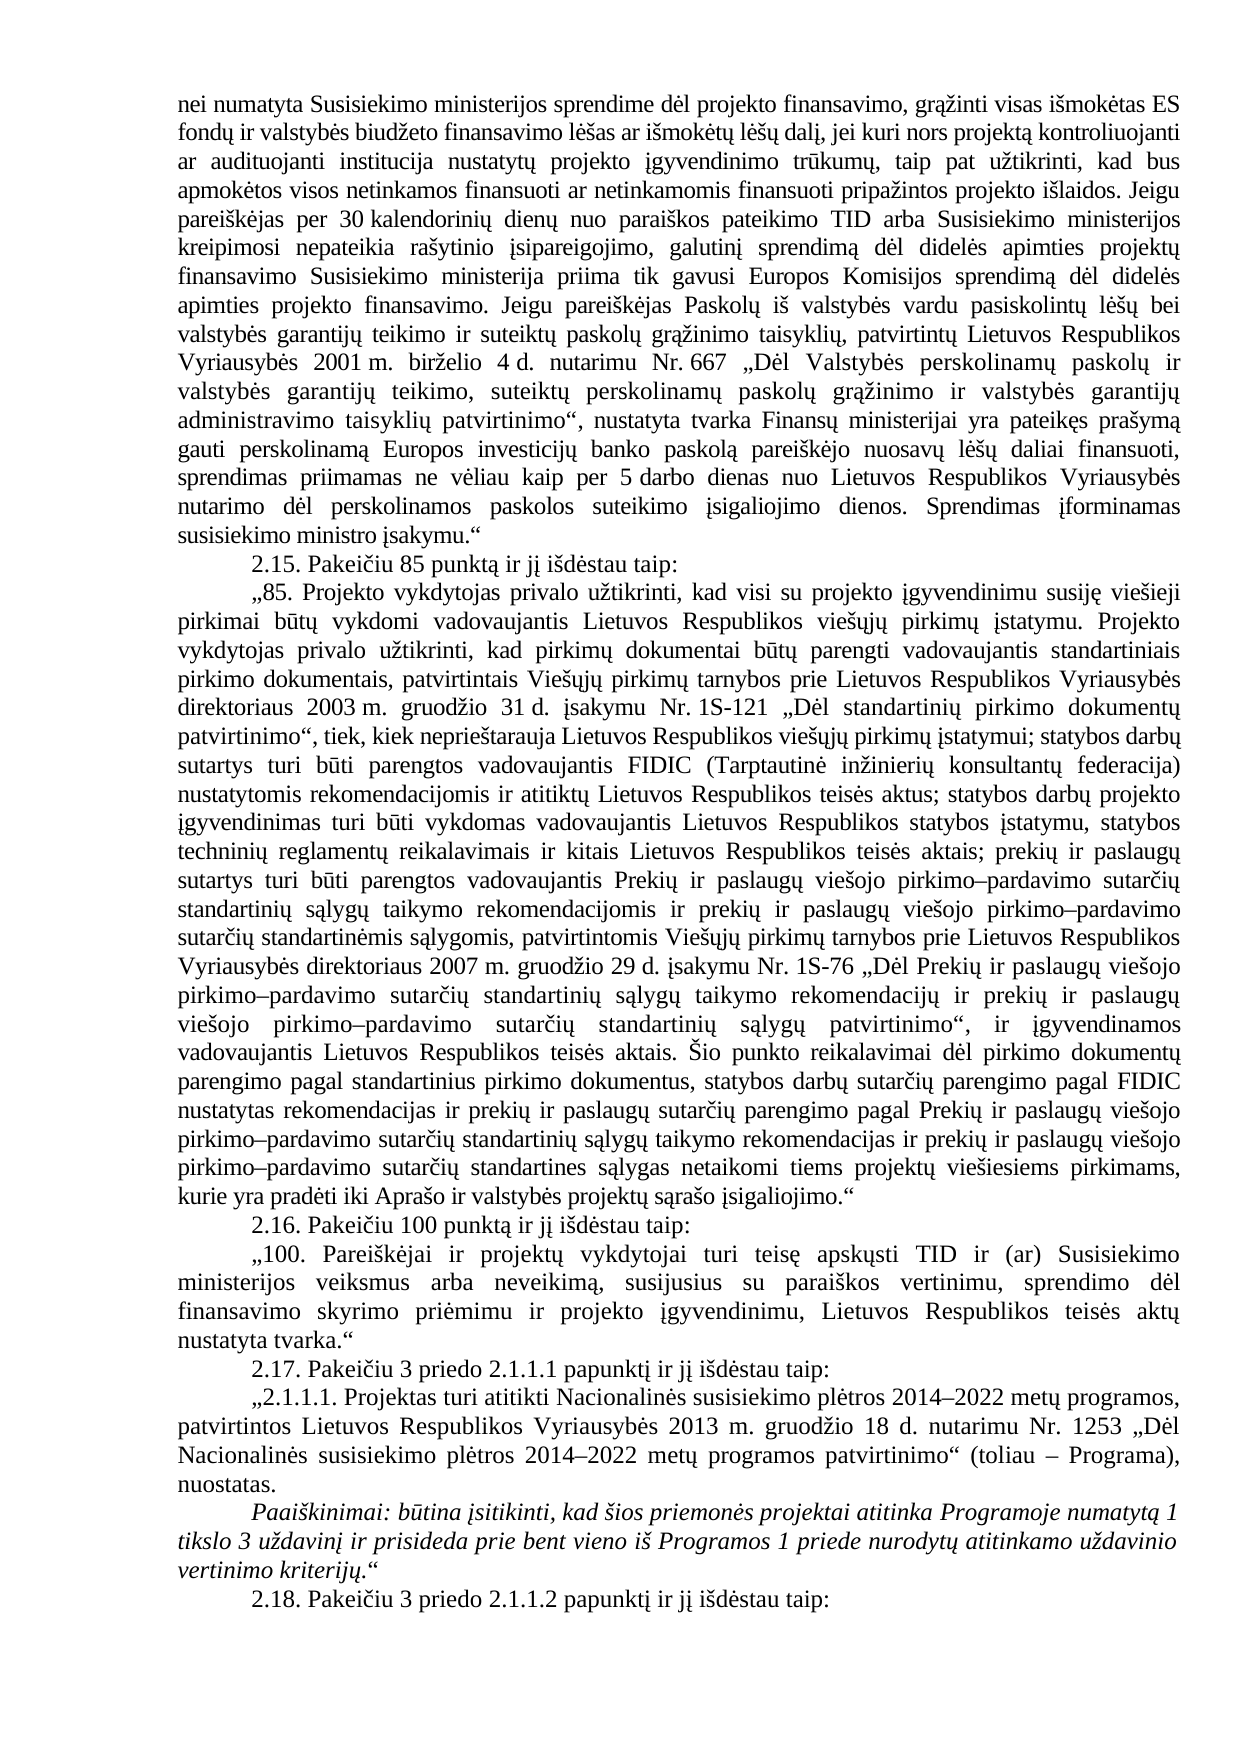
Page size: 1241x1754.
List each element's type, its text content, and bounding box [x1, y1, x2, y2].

text „2.1.1.1. Projektas turi atitikti Nacionalinės susisiekimo plėtros 2014–2022 metų programos, patvirtintos Lietuvos Respublikos Vyriausybės 2013 m. gruodžio 18 d. nutarimu Nr. 1253 „Dėl Nacionalinės susisiekimo plėtros 2014–2022 metų programos patvirtinimo“ (toliau – Programa), nuostatas. [177, 1382, 1181, 1497]
text 2.15. Pakeičiu 85 punktą ir jį išdėstau taip: [177, 549, 1181, 577]
text Paaiškinimai: būtina įsitikinti, kad šios priemonės projektai atitinka Programoje numatytą 1 tikslo 3 uždavinį ir prisideda prie bent vieno iš Programos 1 priede nurodytų atitinkamo uždavinio vertinimo kriterijų.“ [177, 1497, 1181, 1584]
text nei numatyta Susisiekimo ministerijos sprendime dėl projekto finansavimo, grąžinti visas išmokėtas ES fondų ir valstybės biudžeto finansavimo lėšas ar išmokėtų lėšų dalį, jei kuri nors projektą kontroliuojanti ar audituojanti institucija nustatytų projekto įgyvendinimo trūkumų, taip pat užtikrinti, kad bus apmokėtos visos netinkamos finansuoti ar netinkamomis finansuoti pripažintos projekto išlaidos. Jeigu pareiškėjas per 30 kalendorinių dienų nuo paraiškos pateikimo TID arba Susisiekimo ministerijos kreipimosi nepateikia rašytinio įsipareigojimo, galutinį sprendimą dėl didelės apimties projektų finansavimo Susisiekimo ministerija priima tik gavusi Europos Komisijos sprendimą dėl didelės apimties projekto finansavimo. Jeigu pareiškėjas Paskolų iš valstybės vardu pasiskolintų lėšų bei valstybės garantijų teikimo ir suteiktų paskolų grąžinimo taisyklių, patvirtintų Lietuvos Respublikos Vyriausybės 2001 m. birželio 4 d. nutarimu Nr. 667 „Dėl Valstybės perskolinamų paskolų ir valstybės garantijų teikimo, suteiktų perskolinamų paskolų grąžinimo ir valstybės garantijų administravimo taisyklių patvirtinimo“, nustatyta tvarka Finansų ministerijai yra pateikęs prašymą gauti perskolinamą Europos investicijų banko paskolą pareiškėjo nuosavų lėšų daliai finansuoti, sprendimas priimamas ne vėliau kaip per 5 darbo dienas nuo Lietuvos Respublikos Vyriausybės nutarimo dėl perskolinamos paskolos suteikimo įsigaliojimo dienos. Sprendimas įforminamas susisiekimo ministro įsakymu.“ [177, 89, 1181, 549]
text 2.16. Pakeičiu 100 punktą ir jį išdėstau taip: [177, 1210, 1181, 1239]
text „100. Pareiškėjai ir projektų vykdytojai turi teisę apskųsti TID ir (ar) Susisiekimo ministerijos veiksmus arba neveikimą, susijusius su paraiškos vertinimu, sprendimo dėl finansavimo skyrimo priėmimu ir projekto įgyvendinimu, Lietuvos Respublikos teisės aktų nustatyta tvarka.“ [177, 1239, 1181, 1354]
text 2.17. Pakeičiu 3 priedo 2.1.1.1 papunktį ir jį išdėstau taip: [177, 1354, 1181, 1382]
text „85. Projekto vykdytojas privalo užtikrinti, kad visi su projekto įgyvendinimu susiję viešieji pirkimai būtų vykdomi vadovaujantis Lietuvos Respublikos viešųjų pirkimų įstatymu. Projekto vykdytojas privalo užtikrinti, kad pirkimų dokumentai būtų parengti vadovaujantis standartiniais pirkimo dokumentais, patvirtintais Viešųjų pirkimų tarnybos prie Lietuvos Respublikos Vyriausybės direktoriaus 2003 m. gruodžio 31 d. įsakymu Nr. 1S-121 „Dėl standartinių pirkimo dokumentų patvirtinimo“, tiek, kiek neprieštarauja Lietuvos Respublikos viešųjų pirkimų įstatymui; statybos darbų sutartys turi būti parengtos vadovaujantis FIDIC (Tarptautinė inžinierių konsultantų federacija) nustatytomis rekomendacijomis ir atitiktų Lietuvos Respublikos teisės aktus; statybos darbų projekto įgyvendinimas turi būti vykdomas vadovaujantis Lietuvos Respublikos statybos įstatymu, statybos techninių reglamentų reikalavimais ir kitais Lietuvos Respublikos teisės aktais; prekių ir paslaugų sutartys turi būti parengtos vadovaujantis Prekių ir paslaugų viešojo pirkimo–pardavimo sutarčių standartinių sąlygų taikymo rekomendacijomis ir prekių ir paslaugų viešojo pirkimo–pardavimo sutarčių standartinėmis sąlygomis, patvirtintomis Viešųjų pirkimų tarnybos prie Lietuvos Respublikos Vyriausybės direktoriaus 2007 m. gruodžio 29 d. įsakymu Nr. 1S-76 „Dėl Prekių ir paslaugų viešojo pirkimo–pardavimo sutarčių standartinių sąlygų taikymo rekomendacijų ir prekių ir paslaugų viešojo pirkimo–pardavimo sutarčių standartinių sąlygų patvirtinimo“, ir įgyvendinamos vadovaujantis Lietuvos Respublikos teisės aktais. Šio punkto reikalavimai dėl pirkimo dokumentų parengimo pagal standartinius pirkimo dokumentus, statybos darbų sutarčių parengimo pagal FIDIC nustatytas rekomendacijas ir prekių ir paslaugų sutarčių parengimo pagal Prekių ir paslaugų viešojo pirkimo–pardavimo sutarčių standartinių sąlygų taikymo rekomendacijas ir prekių ir paslaugų viešojo pirkimo–pardavimo sutarčių standartines sąlygas netaikomi tiems projektų viešiesiems pirkimams, kurie yra pradėti iki Aprašo ir valstybės projektų sąrašo įsigaliojimo.“ [177, 577, 1181, 1210]
text 2.18. Pakeičiu 3 priedo 2.1.1.2 papunktį ir jį išdėstau taip: [177, 1584, 1181, 1612]
